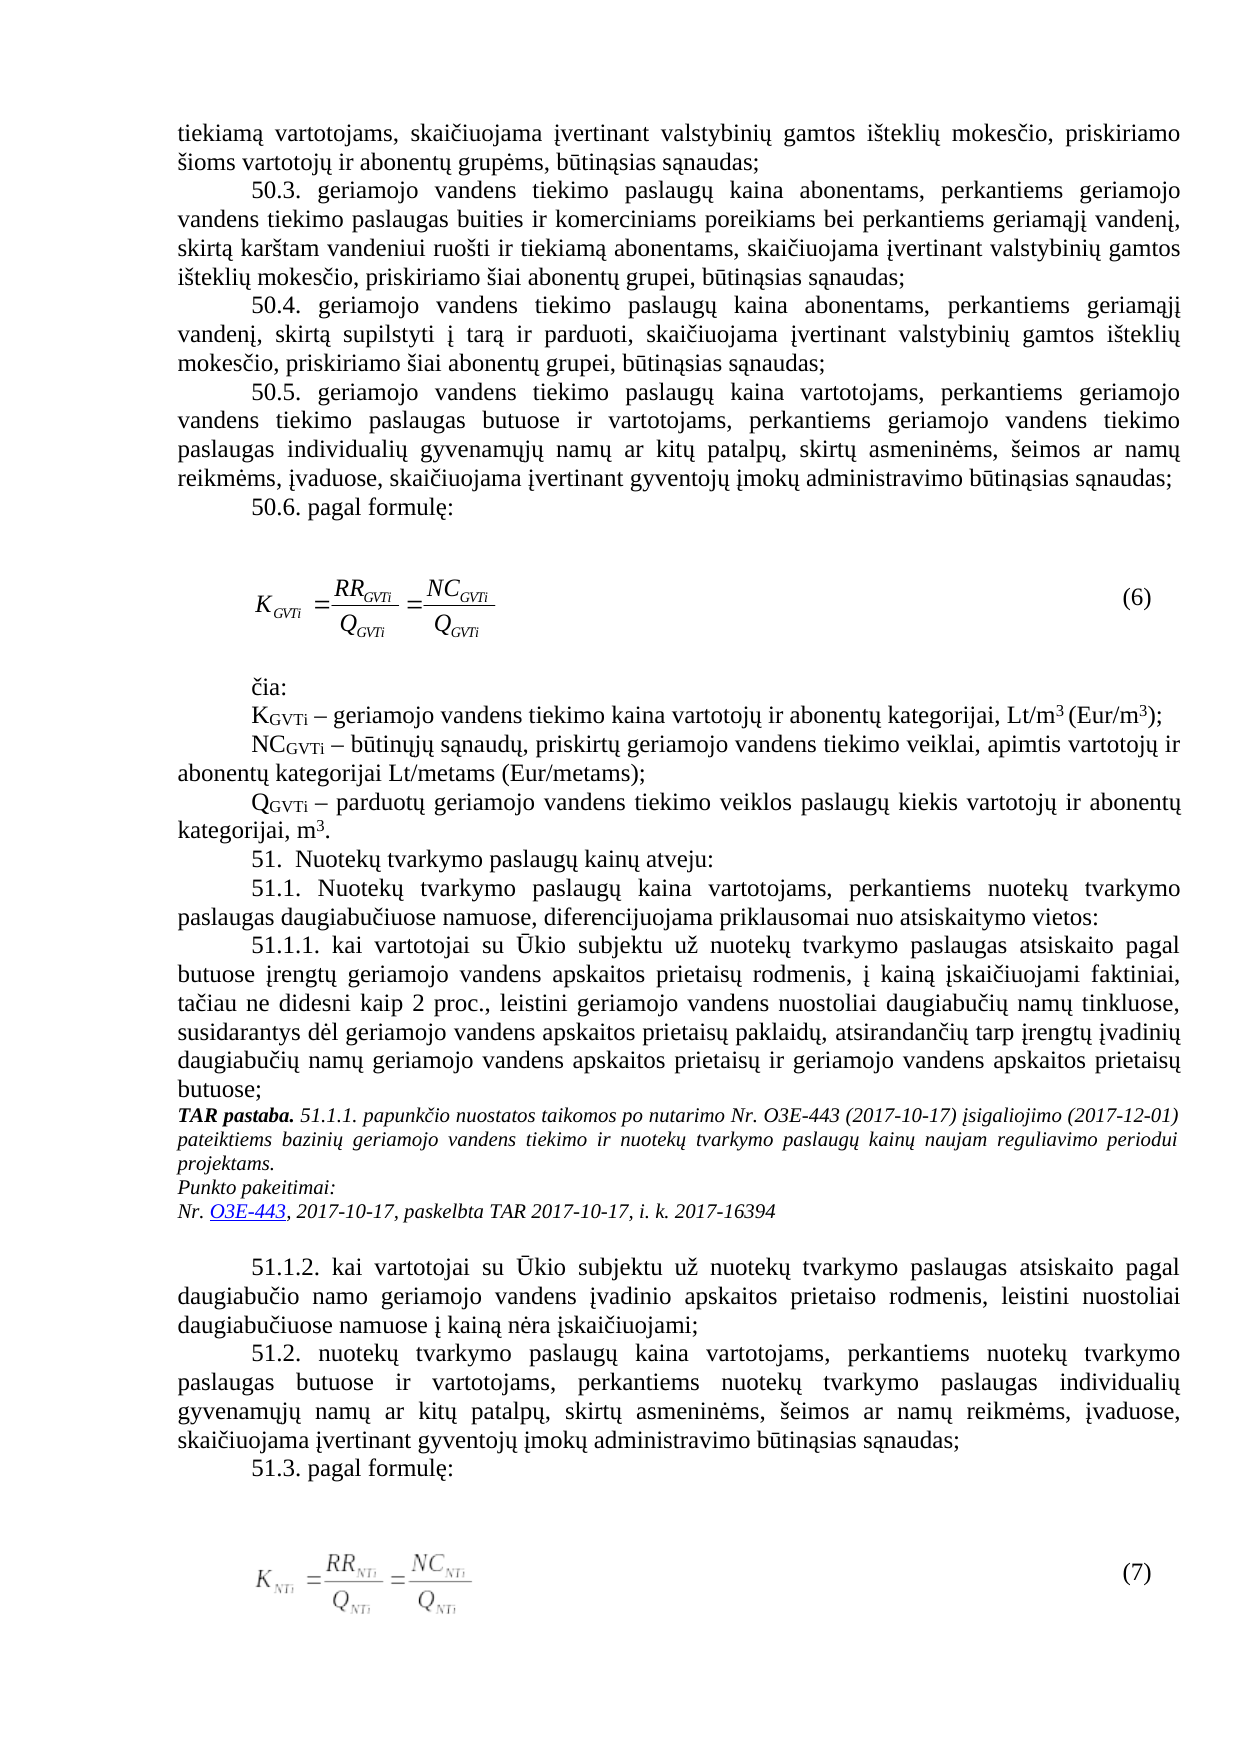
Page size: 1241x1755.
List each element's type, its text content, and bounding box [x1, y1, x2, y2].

text 51.1.2. kai vartotojai su Ūkio subjektu už nuotekų tvarkymo paslaugas atsiskaito pagal daugiabučio namo geriamojo vandens įvadinio apskaitos prietaiso rodmenis, leistini nuostoliai daugiabučiuose namuose į kainą nėra įskaičiuojami; [177, 1252, 1181, 1338]
text 50.5. geriamojo vandens tiekimo paslaugų kaina vartotojams, perkantiems geriamojo vandens tiekimo paslaugas butuose ir vartotojams, perkantiems geriamojo vandens tiekimo paslaugas individualių gyvenamųjų namų ar kitų patalpų, skirtų asmeninėms, šeimos ar namų reikmėms, įvaduose, skaičiuojama įvertinant gyventojų įmokų administravimo būtinąsias sąnaudas; [177, 377, 1181, 492]
text 50.4. geriamojo vandens tiekimo paslaugų kaina abonentams, perkantiems geriamąjį vandenį, skirtą supilstyti į tarą ir parduoti, skaičiuojama įvertinant valstybinių gamtos išteklių mokesčio, priskiriamo šiai abonentų grupei, būtinąsias sąnaudas; [177, 291, 1181, 377]
text 51.3. pagal formulę: [251, 1453, 1181, 1482]
text Punkto pakeitimai: [177, 1175, 1181, 1199]
text čia: [251, 672, 1181, 701]
text 50.6. pagal formulę: [177, 492, 1181, 521]
text 51. Nuotekų tvarkymo paslaugų kainų atveju: [177, 844, 1181, 873]
text QGVTi – parduotų geriamojo vandens tiekimo veiklos paslaugų kiekis vartotojų ir abonentų kategorijai, m3. [177, 787, 1181, 844]
text NCGVTi – būtinųjų sąnaudų, priskirtų geriamojo vandens tiekimo veiklai, apimtis vartotojų ir abonentų kategorijai Lt/metams (Eur/metams); [177, 729, 1181, 787]
text TAR pastaba. 51.1.1. papunkčio nuostatos taikomos po nutarimo Nr. O3E-443 (2017-10-17) įsigaliojimo (2017-12-01) pateiktiems bazinių geriamojo vandens tiekimo ir nuotekų tvarkymo paslaugų kainų naujam reguliavimo periodui projektams. [177, 1103, 1181, 1175]
text 51.1. Nuotekų tvarkymo paslaugų kaina vartotojams, perkantiems nuotekų tvarkymo paslaugas daugiabučiuose namuose, diferencijuojama priklausomai nuo atsiskaitymo vietos: [177, 873, 1181, 931]
text 51.1.1. kai vartotojai su Ūkio subjektu už nuotekų tvarkymo paslaugas atsiskaito pagal butuose įrengtų geriamojo vandens apskaitos prietaisų rodmenis, į kainą įskaičiuojami faktiniai, tačiau ne didesni kaip 2 proc., leistini geriamojo vandens nuostoliai daugiabučių namų tinkluose, susidarantys dėl geriamojo vandens apskaitos prietaisų paklaidų, atsirandančių tarp įrengtų įvadinių daugiabučių namų geriamojo vandens apskaitos prietaisų ir geriamojo vandens apskaitos prietaisų butuose; [177, 931, 1181, 1103]
text KGVTi – geriamojo vandens tiekimo kaina vartotojų ir abonentų kategorijai, Lt/m3 (Eur/m3); [251, 701, 1181, 729]
text 50.3. geriamojo vandens tiekimo paslaugų kaina abonentams, perkantiems geriamojo vandens tiekimo paslaugas buities ir komerciniams poreikiams bei perkantiems geriamąjį vandenį, skirtą karštam vandeniui ruošti ir tiekiamą abonentams, skaičiuojama įvertinant valstybinių gamtos išteklių mokesčio, priskiriamo šiai abonentų grupei, būtinąsias sąnaudas; [177, 176, 1181, 291]
text tiekiamą vartotojams, skaičiuojama įvertinant valstybinių gamtos išteklių mokesčio, priskiriamo šioms vartotojų ir abonentų grupėms, būtinąsias sąnaudas; [177, 118, 1181, 176]
text Nr. O3E-443, 2017-10-17, paskelbta TAR 2017-10-17, i. k. 2017-16394 [177, 1199, 1181, 1223]
text (6) [177, 549, 1181, 643]
text (7) [177, 1525, 1181, 1618]
text 51.2. nuotekų tvarkymo paslaugų kaina vartotojams, perkantiems nuotekų tvarkymo paslaugas butuose ir vartotojams, perkantiems nuotekų tvarkymo paslaugas individualių gyvenamųjų namų ar kitų patalpų, skirtų asmeninėms, šeimos ar namų reikmėms, įvaduose, skaičiuojama įvertinant gyventojų įmokų administravimo būtinąsias sąnaudas; [177, 1338, 1181, 1453]
